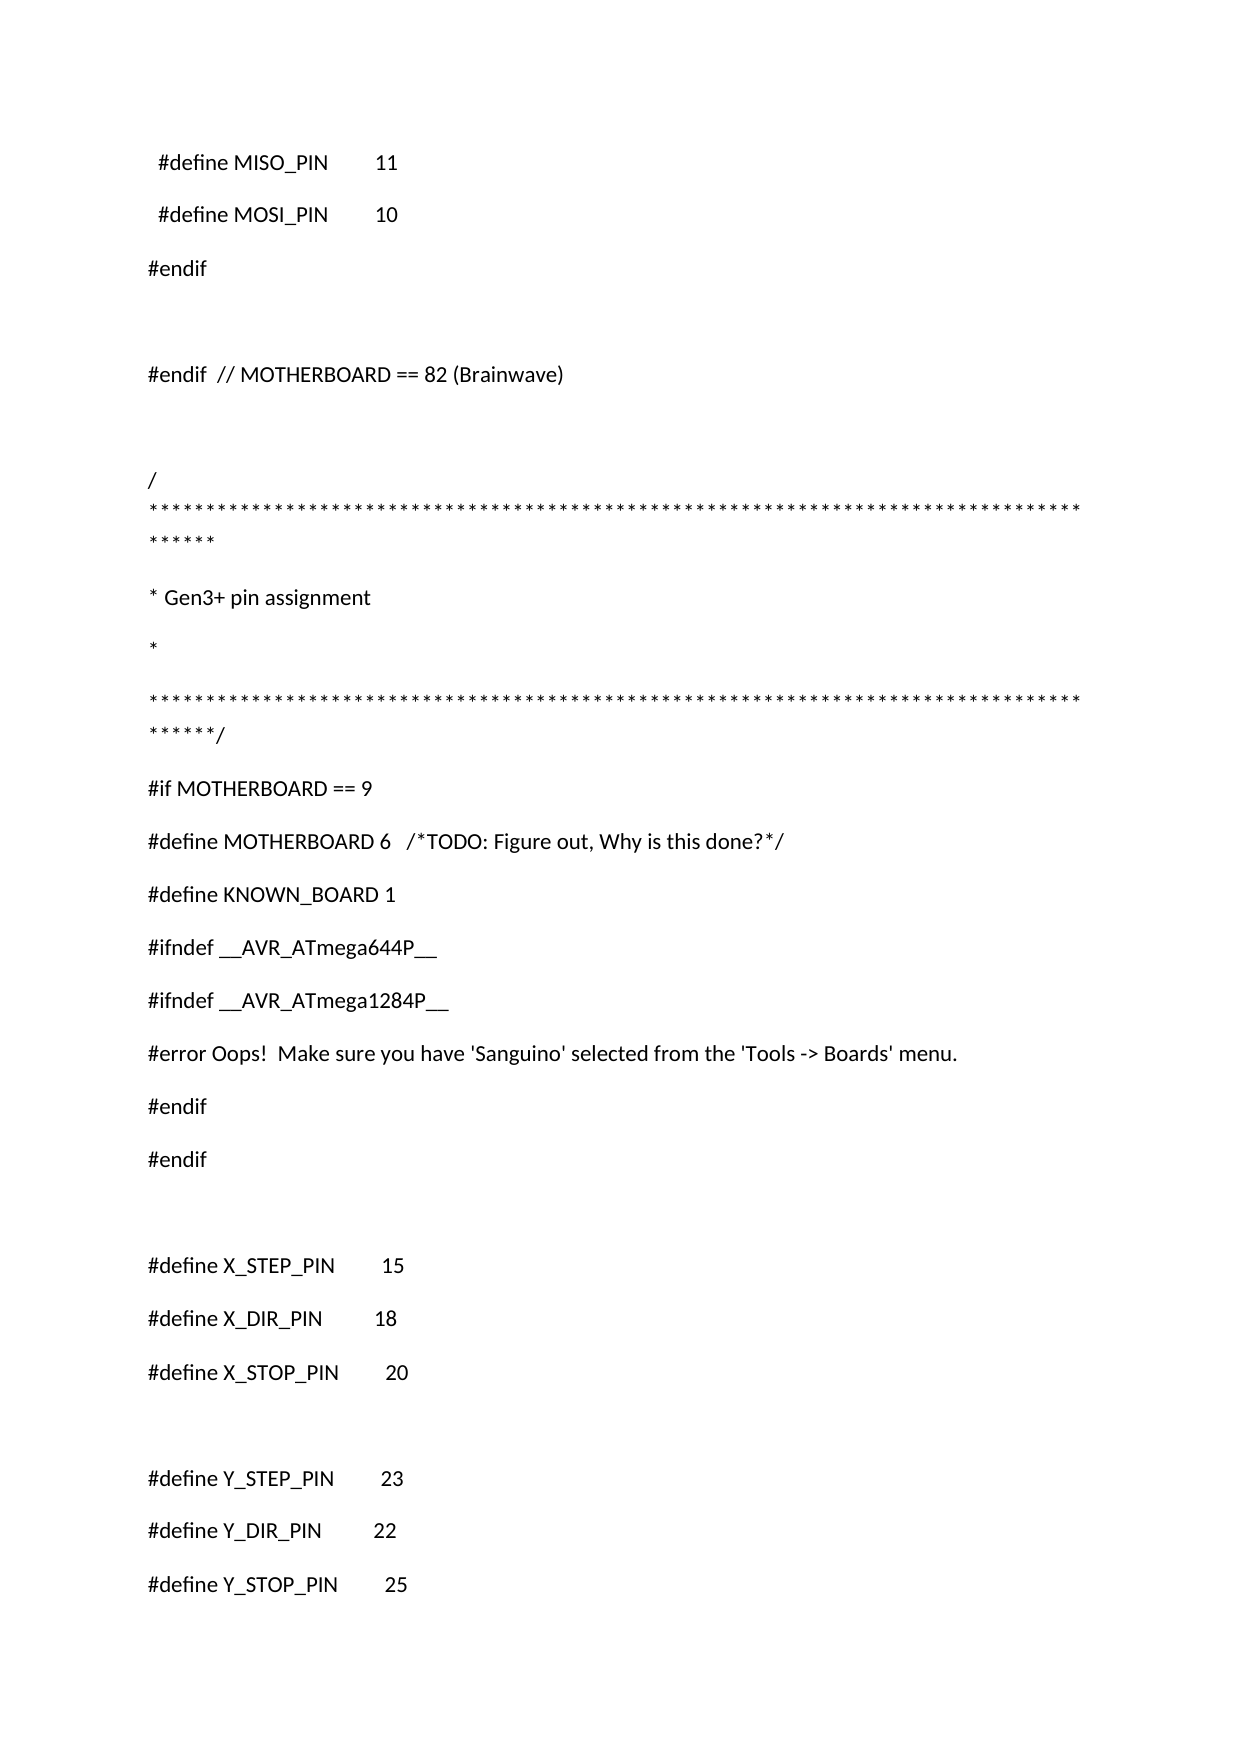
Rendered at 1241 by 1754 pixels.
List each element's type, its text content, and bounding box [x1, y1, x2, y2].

text #define MOSI_PIN 10 [148, 201, 1093, 229]
text #endif [148, 1092, 1093, 1121]
text #endif // MOTHERBOARD == 82 (Brainwave) [148, 360, 1093, 388]
text #if MOTHERBOARD == 9 [148, 774, 1093, 802]
text #define X_STEP_PIN 15 [148, 1252, 1093, 1279]
text ****************************************************************************************/ [148, 689, 1093, 749]
text /**************************************************************************************** [148, 466, 1093, 558]
text #define X_DIR_PIN 18 [148, 1304, 1093, 1333]
text #error Oops! Make sure you have 'Sanguino' selected from the 'Tools -> Boards' menu. [148, 1039, 1093, 1067]
text #ifndef __AVR_ATmega644P__ [148, 933, 1093, 961]
text #endif [148, 254, 1093, 282]
text #define Y_STOP_PIN 25 [148, 1570, 1093, 1598]
text #ifndef __AVR_ATmega1284P__ [148, 986, 1093, 1014]
text #define KNOWN_BOARD 1 [148, 880, 1093, 908]
text #define MOTHERBOARD 6 /*TODO: Figure out, Why is this done?*/ [148, 827, 1093, 855]
text * Gen3+ pin assignment [148, 583, 1093, 611]
text #define Y_STEP_PIN 23 [148, 1464, 1093, 1492]
text #define MISO_PIN 11 [148, 148, 1093, 176]
text #define X_STOP_PIN 20 [148, 1358, 1093, 1386]
text #define Y_DIR_PIN 22 [148, 1517, 1093, 1545]
text * [148, 636, 1093, 664]
text #endif [148, 1146, 1093, 1173]
